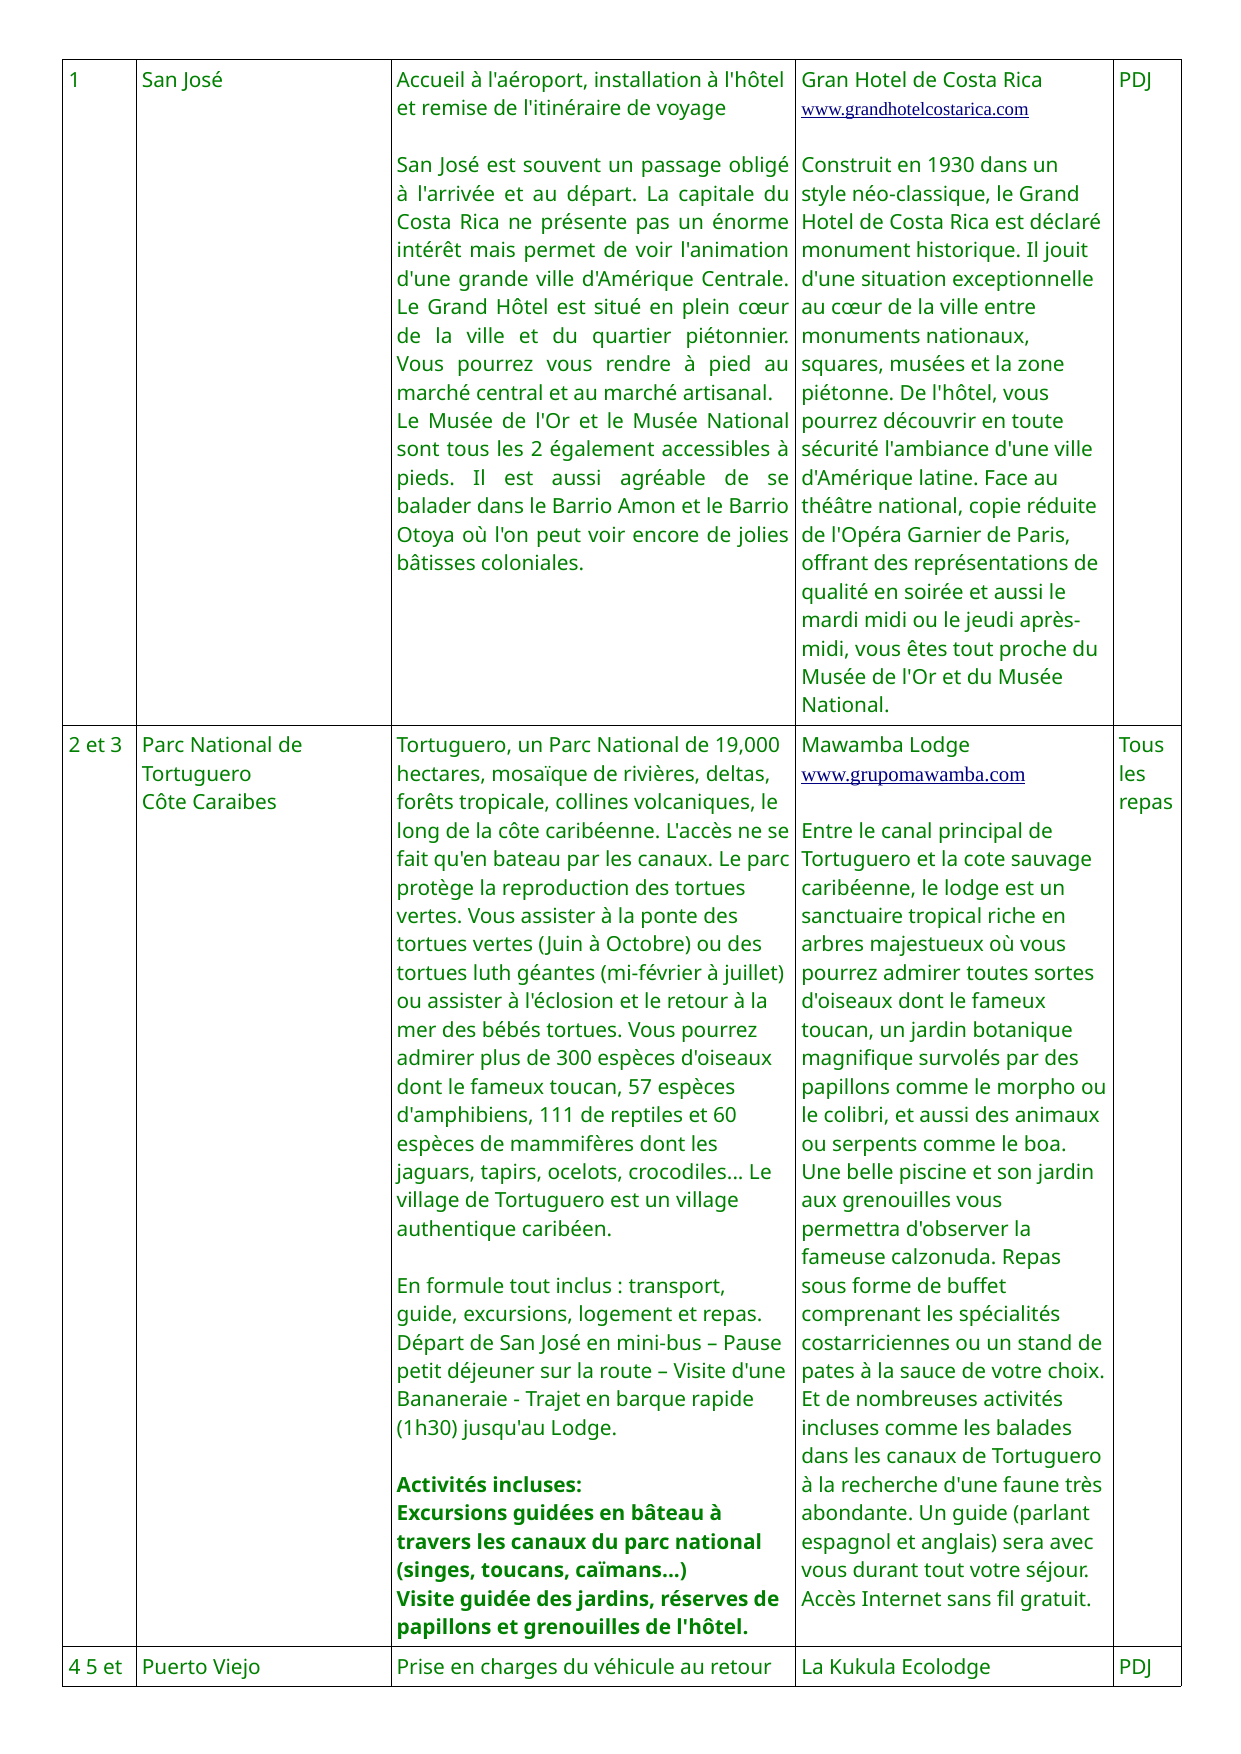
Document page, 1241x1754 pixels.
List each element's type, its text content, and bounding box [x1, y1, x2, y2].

table_cell Prise en charges du véhicule au retour [392, 1647, 795, 1686]
table_cell Accueil à l'aéroport, installation à l'hôtel et remise de l'itinéraire de voyage San José est souvent un passage obligé à l'arrivée et au départ. La capitale du Costa Rica ne présente pas un énorme intérêt mais permet de voir l'animation d'une grande ville d'Amérique Centrale. Le Grand Hôtel est situé en plein cœur de la ville et du quartier piétonnier. Vous pourrez vous rendre à pied au marché central et au marché artisanal. Le Musée de l'Or et le Musée National sont tous les 2 également accessibles à pieds. Il est aussi agréable de se balader dans le Barrio Amon et le Barrio Otoya où l'on peut voir encore de jolies bâtisses coloniales. [392, 60, 795, 725]
table_cell 1 [63, 60, 136, 725]
table_cell San José [137, 60, 391, 725]
table_cell Parc National de Tortuguero Côte Caraibes [137, 726, 391, 1646]
table_cell Gran Hotel de Costa Rica www.grandhotelcostarica.com Construit en 1930 dans un style néo-classique, le Grand Hotel de Costa Rica est déclaré monument historique. Il jouit d'une situation exceptionnelle au cœur de la ville entre monuments nationaux, squares, musées et la zone piétonne. De l'hôtel, vous pourrez découvrir en toute sécurité l'ambiance d'une ville d'Amérique latine. Face au théâtre national, copie réduite de l'Opéra Garnier de Paris, offrant des représentations de qualité en soirée et aussi le mardi midi ou le jeudi après-midi, vous êtes tout proche du Musée de l'Or et du Musée National. [796, 60, 1113, 725]
table_cell Puerto Viejo [137, 1647, 391, 1686]
table_cell PDJ [1114, 60, 1181, 725]
table_cell Tortuguero, un Parc National de 19,000 hectares, mosaïque de rivières, deltas, forêts tropicale, collines volcaniques, le long de la côte caribéenne. L'accès ne se fait qu'en bateau par les canaux. Le parc protège la reproduction des tortues vertes. Vous assister à la ponte des tortues vertes (Juin à Octobre) ou des tortues luth géantes (mi-février à juillet) ou assister à l'éclosion et le retour à la mer des bébés tortues. Vous pourrez admirer plus de 300 espèces d'oiseaux dont le fameux toucan, 57 espèces d'amphibiens, 111 de reptiles et 60 espèces de mammifères dont les jaguars, tapirs, ocelots, crocodiles... Le village de Tortuguero est un village authentique caribéen. En formule tout inclus : transport, guide, excursions, logement et repas. Départ de San José en mini-bus – Pause petit déjeuner sur la route – Visite d'une Bananeraie - Trajet en barque rapide (1h30) jusqu'au Lodge. Activités incluses: Excursions guidées en bâteau à travers les canaux du parc national (singes, toucans, caïmans...) Visite guidée des jardins, réserves de papillons et grenouilles de l'hôtel. [392, 726, 795, 1646]
table_cell PDJ [1114, 1647, 1181, 1686]
table_cell 2 et 3 [63, 726, 136, 1646]
table_cell La Kukula Ecolodge [796, 1647, 1113, 1686]
table_cell Mawamba Lodge www.grupomawamba.com Entre le canal principal de Tortuguero et la cote sauvage caribéenne, le lodge est un sanctuaire tropical riche en arbres majestueux où vous pourrez admirer toutes sortes d'oiseaux dont le fameux toucan, un jardin botanique magnifique survolés par des papillons comme le morpho ou le colibri, et aussi des animaux ou serpents comme le boa. Une belle piscine et son jardin aux grenouilles vous permettra d'observer la fameuse calzonuda. Repas sous forme de buffet comprenant les spécialités costarriciennes ou un stand de pates à la sauce de votre choix. Et de nombreuses activités incluses comme les balades dans les canaux de Tortuguero à la recherche d'une faune très abondante. Un guide (parlant espagnol et anglais) sera avec vous durant tout votre séjour. Accès Internet sans fil gratuit. [796, 726, 1113, 1646]
table_cell 4 5 et [63, 1647, 136, 1686]
table_cell Tous les repas [1114, 726, 1181, 1646]
